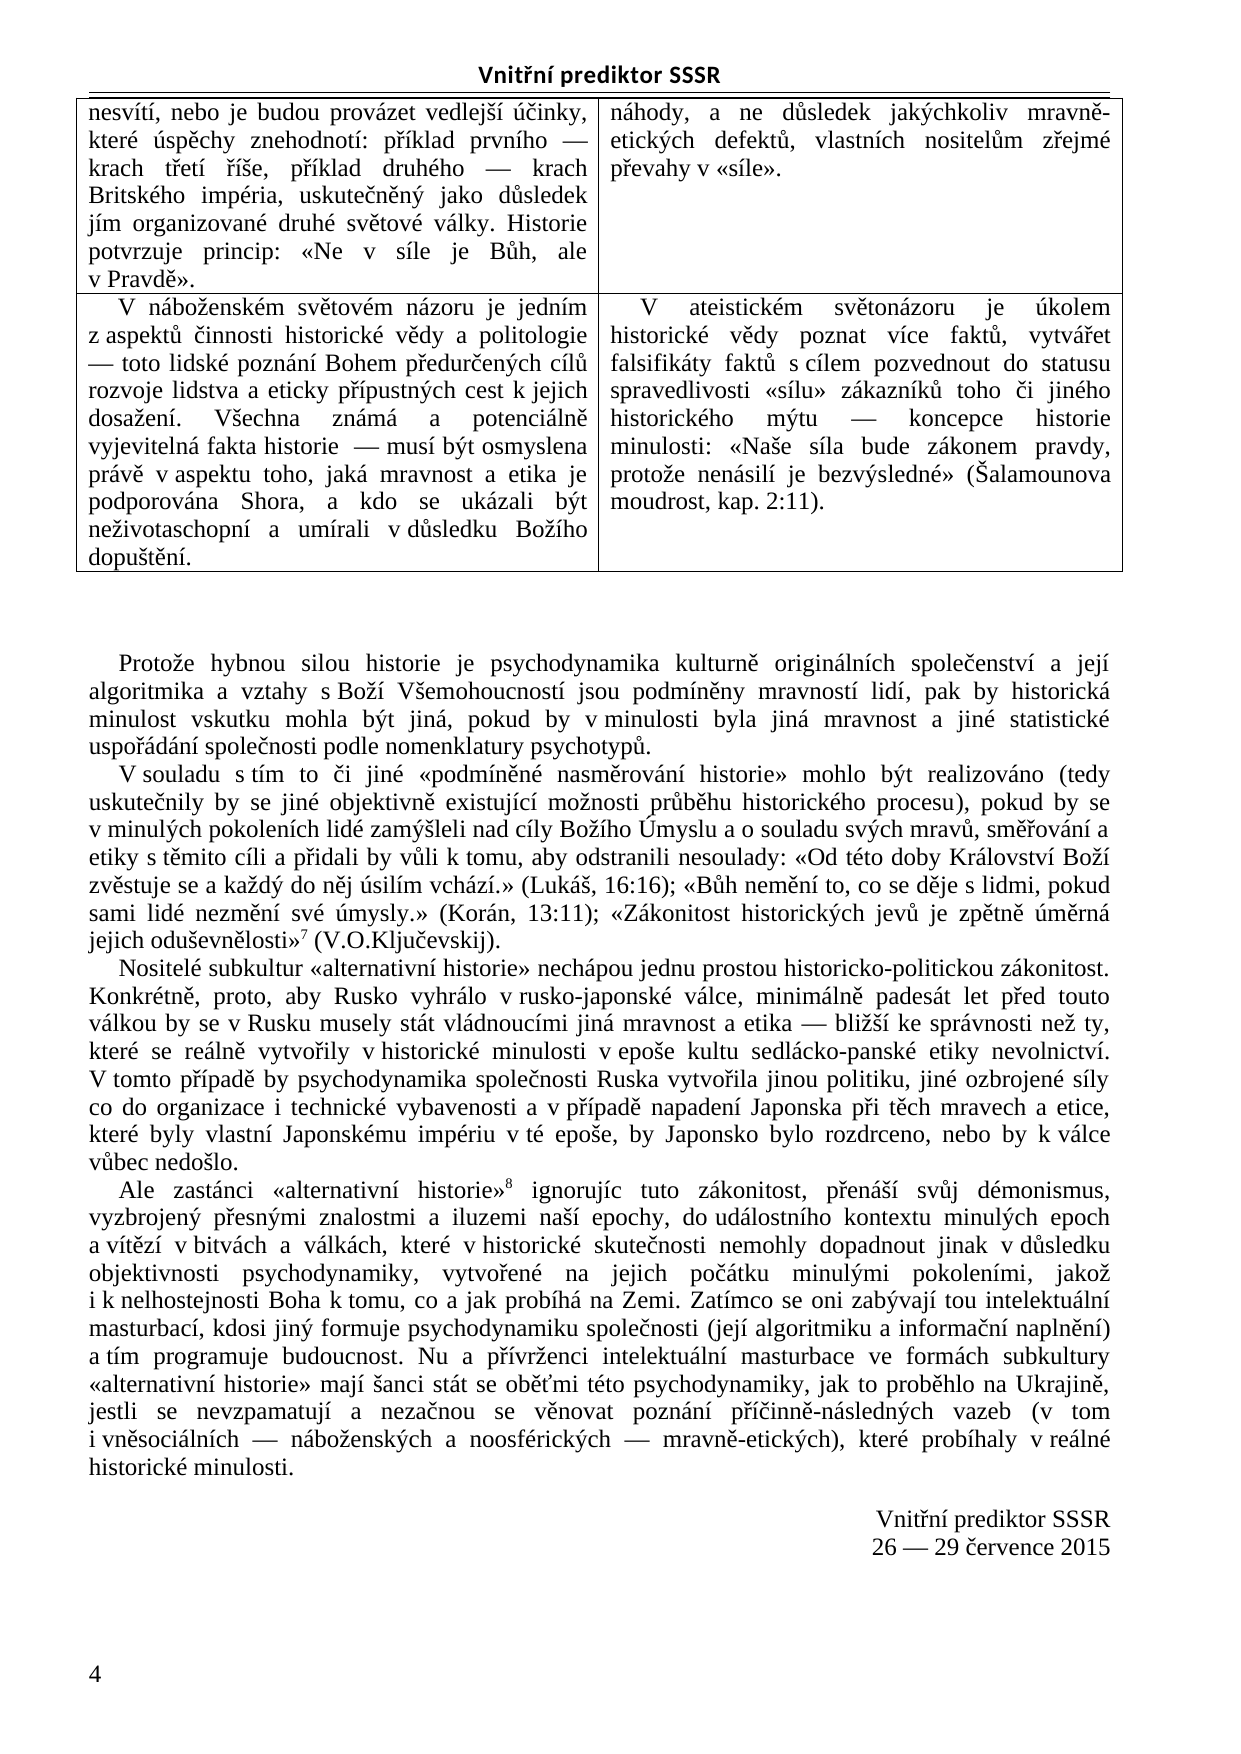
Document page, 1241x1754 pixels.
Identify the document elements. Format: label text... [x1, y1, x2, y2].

text Protože hybnou silou historie je psychodynamika kulturně originálních společenství a její algoritmika a vztahy s Boží Všemohoucností jsou podmíněny mravností lidí, pak by historická minulost vskutku mohla být jiná, pokud by v minulosti byla jiná mravnost a jiné statistické uspořádání společnosti podle nomenklatury psychotypů. [89, 649, 1110, 760]
text V souladu s tím to či jiné «podmíněné nasměrování historie» mohlo být realizováno (tedy uskutečnily by se jiné objektivně existující možnosti průběhu historického procesu), pokud by se v minulých pokoleních lidé zamýšleli nad cíly Božího Úmyslu a o souladu svých mravů, směřování a etiky s těmito cíli a přidali by vůli k tomu, aby odstranili nesoulady: «Od této doby Království Boží zvěstuje se a každý do něj úsilím vchází.» (Lukáš, 16:16); «Bůh nemění to, co se děje s lidmi, pokud sami lidé nezmění své úmysly.» (Korán, 13:11); «Zákonitost historických jevů je zpětně úměrná jejich oduševnělosti» (V.O.Ključevskij). [89, 760, 1110, 954]
text Vnitřní prediktor SSSR 26 — 29 července 2015 [89, 1506, 1110, 1561]
text Ale zastánci «alternativní historie» ignorujíc tuto zákonitost, přenáší svůj démonismus, vyzbrojený přesnými znalostmi a iluzemi naší epochy, do událostního kontextu minulých epoch a vítězí v bitvách a válkách, které v historické skutečnosti nemohly dopadnout jinak v důsledku objektivnosti psychodynamiky, vytvořené na jejich počátku minulými pokoleními, jakož i k nelhostejnosti Boha k tomu, co a jak probíhá na Zemi. Zatímco se oni zabývají tou intelektuální masturbací, kdosi jiný formuje psychodynamiku společnosti (její algoritmiku a informační naplnění) a tím programuje budoucnost. Nu a přívrženci intelektuální masturbace ve formách subkultury «alternativní historie» mají šanci stát se oběťmi této psychodynamiky, jak to proběhlo na Ukrajině, jestli se nevzpamatují a nezačnou se věnovat poznání příčinně-následných vazeb (v tom i vněsociálních — náboženských a noosférických — mravně-etických), které probíhaly v reálné historické minulosti. [89, 1176, 1110, 1481]
table_cell nesvítí, nebo je budou provázet vedlejší účinky, které úspěchy znehodnotí: příklad prvního — krach třetí říše, příklad druhého — krach Britského impéria, uskutečněný jako důsledek jím organizované druhé světové války. Historie potvrzuje princip: «Ne v síle je Bůh, ale v Pravdě». [77, 99, 598, 292]
text Nositelé subkultur «alternativní historie» nechápou jednu prostou historicko-politickou zákonitost. Konkrétně, proto, aby Rusko vyhrálo v rusko-japonské válce, minimálně padesát let před touto válkou by se v Rusku musely stát vládnoucími jiná mravnost a etika — bližší ke správnosti než ty, které se reálně vytvořily v historické minulosti v epoše kultu sedlácko-panské etiky nevolnictví. V tomto případě by psychodynamika společnosti Ruska vytvořila jinou politiku, jiné ozbrojené síly co do organizace i technické vybavenosti a v případě napadení Japonska při těch mravech a etice, které byly vlastní Japonskému impériu v té epoše, by Japonsko bylo rozdrceno, nebo by k válce vůbec nedošlo. [89, 954, 1110, 1176]
table_cell náhody, a ne důsledek jakýchkoliv mravně-etických defektů, vlastních nositelům zřejmé převahy v «síle». [599, 99, 1122, 292]
table_cell V ateistickém světonázoru je úkolem historické vědy poznat více faktů, vytvářet falsifikáty faktů s cílem pozvednout do statusu spravedlivosti «sílu» zákazníků toho či jiného historického mýtu — koncepce historie minulosti: «Naše síla bude zákonem pravdy, protože nenásilí je bezvýsledné» (Šalamounova moudrost, kap. 2:11). [599, 294, 1122, 571]
table_cell V náboženském světovém názoru je jedním z aspektů činnosti historické vědy a politologie — toto lidské poznání Bohem předurčených cílů rozvoje lidstva a eticky přípustných cest k jejich dosažení. Všechna známá a potenciálně vyjevitelná fakta historie — musí být osmyslena právě v aspektu toho, jaká mravnost a etika je podporována Shora, a kdo se ukázali být neživotaschopní a umírali v důsledku Božího dopuštění. [77, 294, 598, 571]
